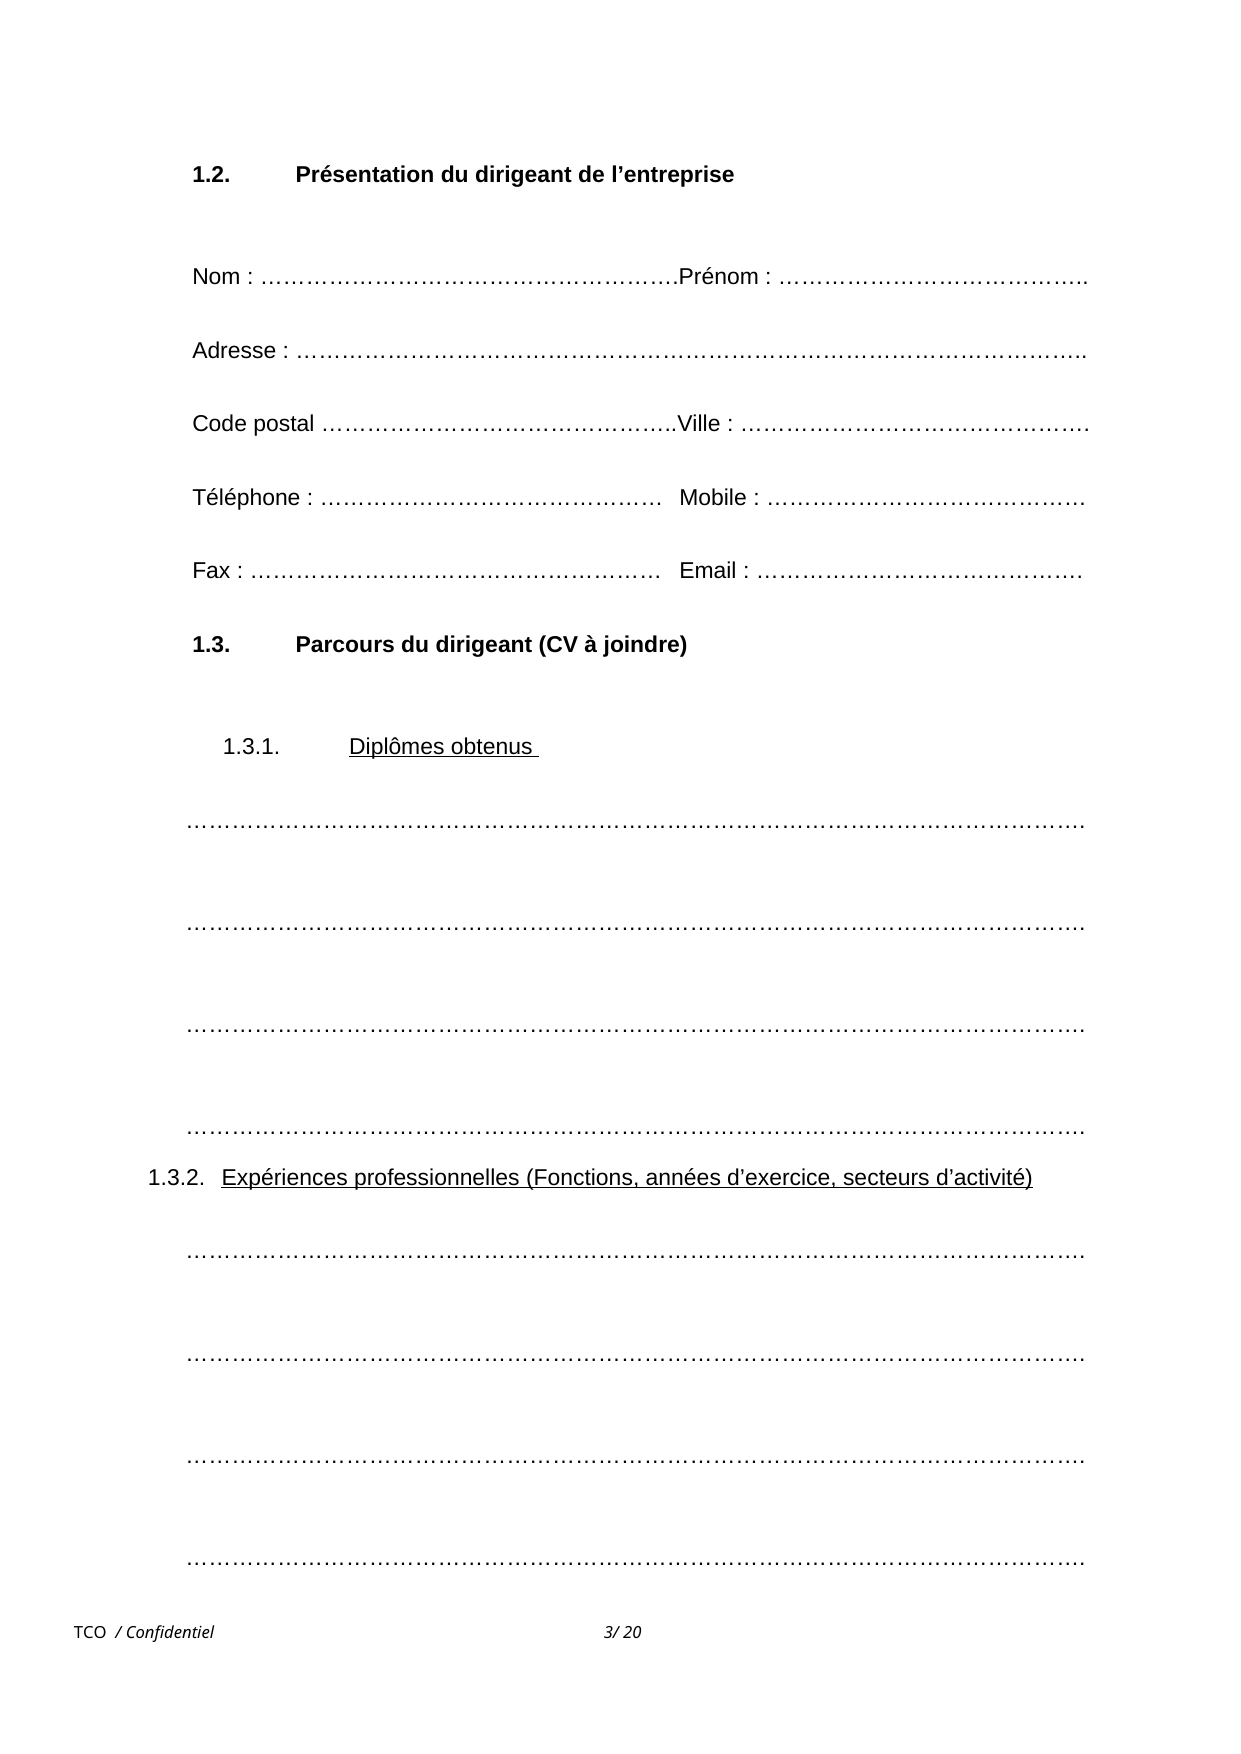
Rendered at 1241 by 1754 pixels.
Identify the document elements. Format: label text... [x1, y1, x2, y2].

list ………………………………………………………………………………………………………. [185, 1237, 1093, 1264]
list ………………………………………………………………………………………………………. [185, 909, 1093, 935]
list Adresse : ………………………………………………………………………………………….. [192, 337, 1093, 363]
list Expériences professionnelles (Fonctions, années d’exercice, secteurs d’activité) [148, 1164, 1107, 1190]
list ………………………………………………………………………………………………………. [185, 807, 1093, 833]
list Diplômes obtenus [223, 733, 1093, 759]
list ………………………………………………………………………………………………………. [185, 1442, 1093, 1468]
list ………………………………………………………………………………………………………. [185, 1339, 1093, 1366]
list Présentation du dirigeant de l’entreprise [192, 161, 1093, 188]
list ………………………………………………………………………………………………………. [185, 1113, 1093, 1139]
list Téléphone : ……………………………………… Mobile : …………………………………… [192, 484, 1093, 510]
list Nom : ……………………………………………….Prénom : ………………………………….. [192, 263, 1093, 290]
list ………………………………………………………………………………………………………. [185, 1011, 1093, 1037]
list Parcours du dirigeant (CV à joindre) [192, 631, 1093, 657]
list Fax : ……………………………………………… Email : ……………………………………. [192, 557, 1093, 584]
list Code postal ………………………………………..Ville : ………………………………………. [192, 410, 1093, 437]
list ………………………………………………………………………………………………………. [185, 1544, 1093, 1570]
